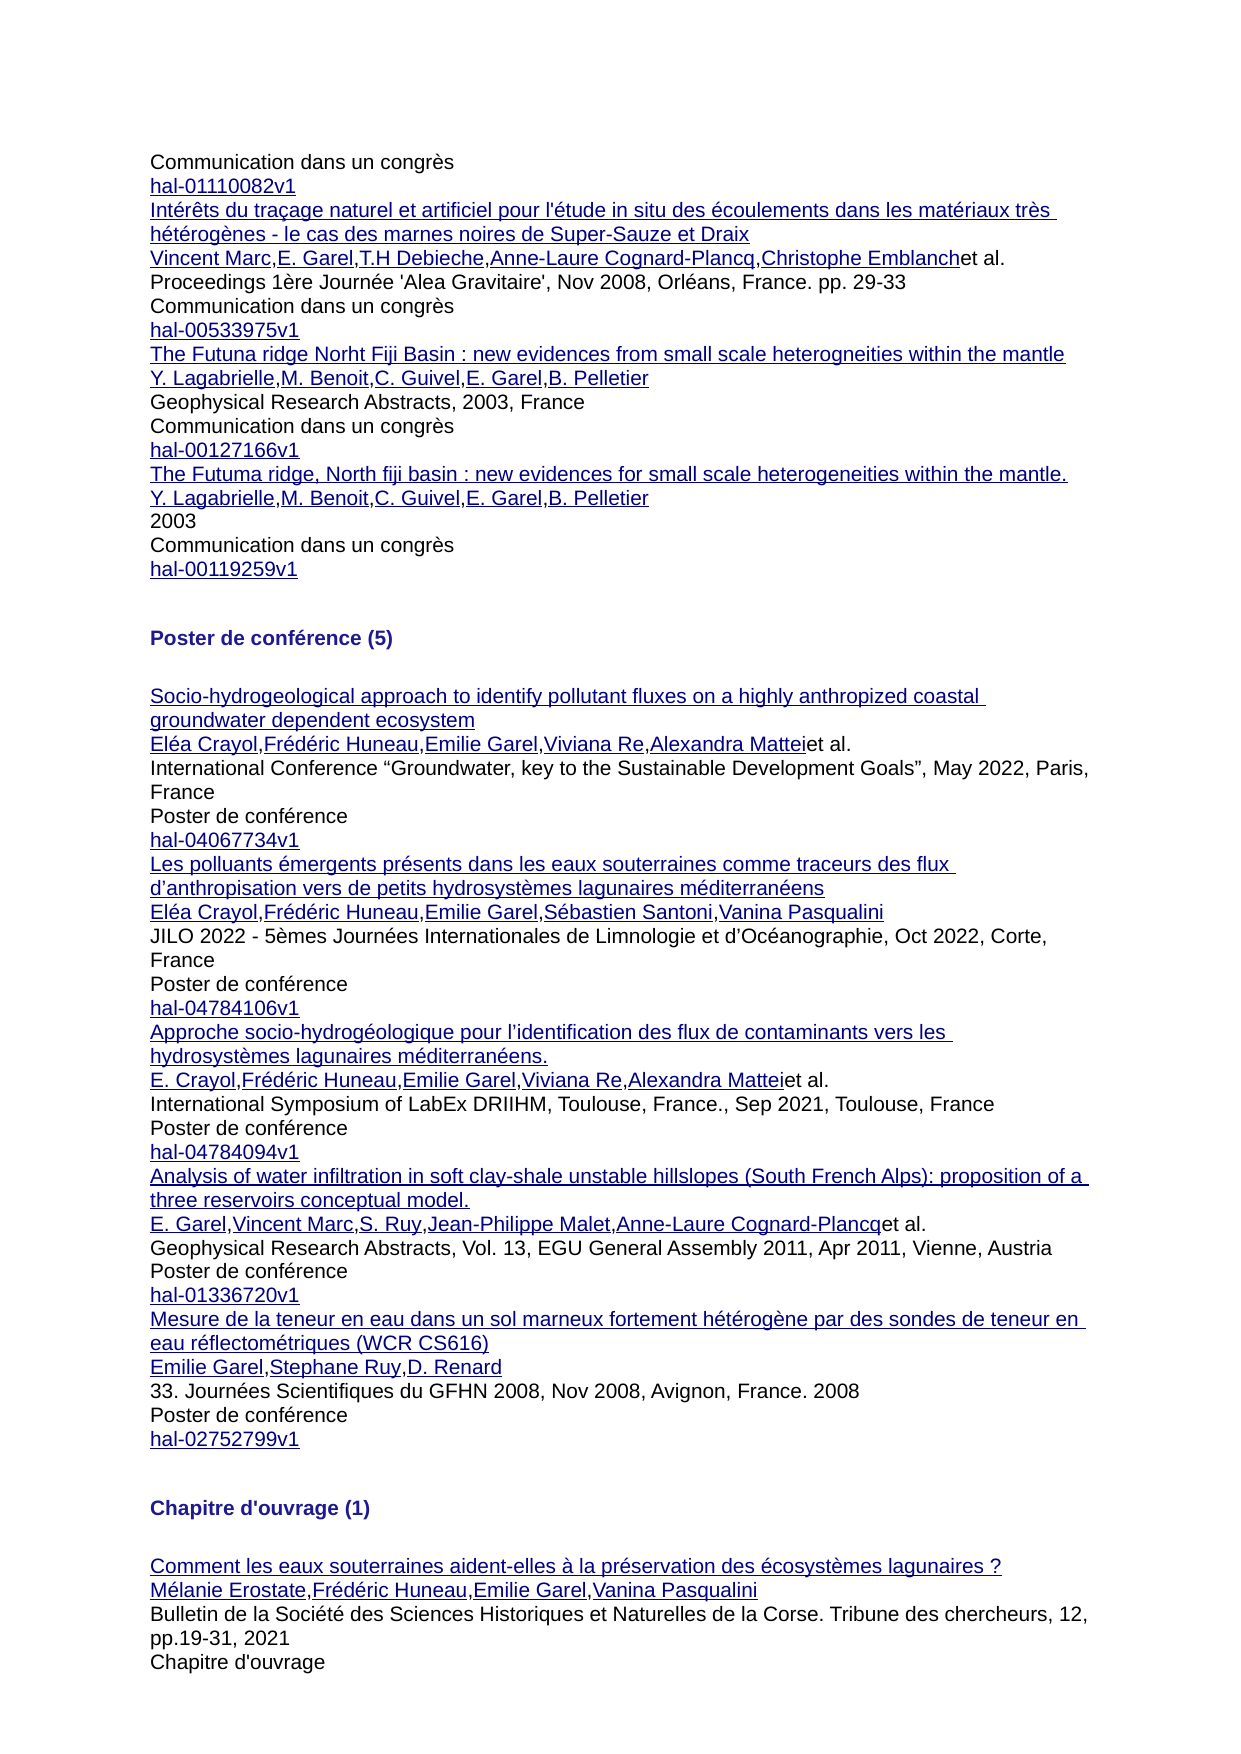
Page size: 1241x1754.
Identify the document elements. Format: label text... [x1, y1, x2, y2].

table_cell The Futuna ridge Norht Fiji Basin : new evidences from small scale heterogneities within the mantle Y. Lagabrielle,M. Benoit,C. Guivel,E. Garel,B. Pelletier Geophysical Research Abstracts, 2003, France Communication dans un congrès hal-00127166v1 [150, 342, 1090, 461]
table_cell Intérêts du traçage naturel et artificiel pour l'étude in situ des écoulements dans les matériaux très hétérogènes - le cas des marnes noires de Super-Sauze et Draix Vincent Marc,E. Garel,T.H Debieche,Anne-Laure Cognard-Plancq,Christophe Emblanchet al. Proceedings 1ère Journée 'Alea Gravitaire', Nov 2008, Orléans, France. pp. 29-33 Communication dans un congrès hal-00533975v1 [150, 198, 1090, 342]
table_header Socio-hydrogeological approach to identify pollutant fluxes on a highly anthropized coastal groundwater dependent ecosystem Eléa Crayol,Frédéric Huneau,Emilie Garel,Viviana Re,Alexandra Matteiet al. International Conference “Groundwater, key to the Sustainable Development Goals”, May 2022, Paris, France Poster de conférence hal-04067734v1 [150, 684, 1090, 852]
subtitle Poster de conférence (5) [150, 626, 1090, 650]
subtitle Chapitre d'ouvrage (1) [150, 1496, 1090, 1520]
table_cell Mesure de la teneur en eau dans un sol marneux fortement hétérogène par des sondes de teneur en eau réflectométriques (WCR CS616) Emilie Garel,Stephane Ruy,D. Renard 33. Journées Scientifiques du GFHN 2008, Nov 2008, Avignon, France. 2008 Poster de conférence hal-02752799v1 [150, 1307, 1090, 1451]
table_cell The Futuma ridge, North fiji basin : new evidences for small scale heterogeneities within the mantle. Y. Lagabrielle,M. Benoit,C. Guivel,E. Garel,B. Pelletier 2003 Communication dans un congrès hal-00119259v1 [150, 461, 1090, 581]
table_cell Approche socio-hydrogéologique pour l’identification des flux de contaminants vers les hydrosystèmes lagunaires méditerranéens. E. Crayol,Frédéric Huneau,Emilie Garel,Viviana Re,Alexandra Matteiet al. International Symposium of LabEx DRIIHM, Toulouse, France., Sep 2021, Toulouse, France Poster de conférence hal-04784094v1 [150, 1020, 1090, 1163]
table_cell Communication dans un congrès hal-01110082v1 [150, 150, 1090, 198]
table_header Comment les eaux souterraines aident-elles à la préservation des écosystèmes lagunaires ? Mélanie Erostate,Frédéric Huneau,Emilie Garel,Vanina Pasqualini Bulletin de la Société des Sciences Historiques et Naturelles de la Corse. Tribune des chercheurs, 12, pp.19-31, 2021 Chapitre d'ouvrage [150, 1554, 1090, 1674]
table_cell Les polluants émergents présents dans les eaux souterraines comme traceurs des flux d’anthropisation vers de petits hydrosystèmes lagunaires méditerranéens Eléa Crayol,Frédéric Huneau,Emilie Garel,Sébastien Santoni,Vanina Pasqualini JILO 2022 - 5èmes Journées Internationales de Limnologie et d’Océanographie, Oct 2022, Corte, France Poster de conférence hal-04784106v1 [150, 852, 1090, 1020]
table_cell Analysis of water infiltration in soft clay-shale unstable hillslopes (South French Alps): proposition of a three reservoirs conceptual model. E. Garel,Vincent Marc,S. Ruy,Jean-Philippe Malet,Anne-Laure Cognard-Plancqet al. Geophysical Research Abstracts, Vol. 13, EGU General Assembly 2011, Apr 2011, Vienne, Austria Poster de conférence hal-01336720v1 [150, 1164, 1090, 1307]
